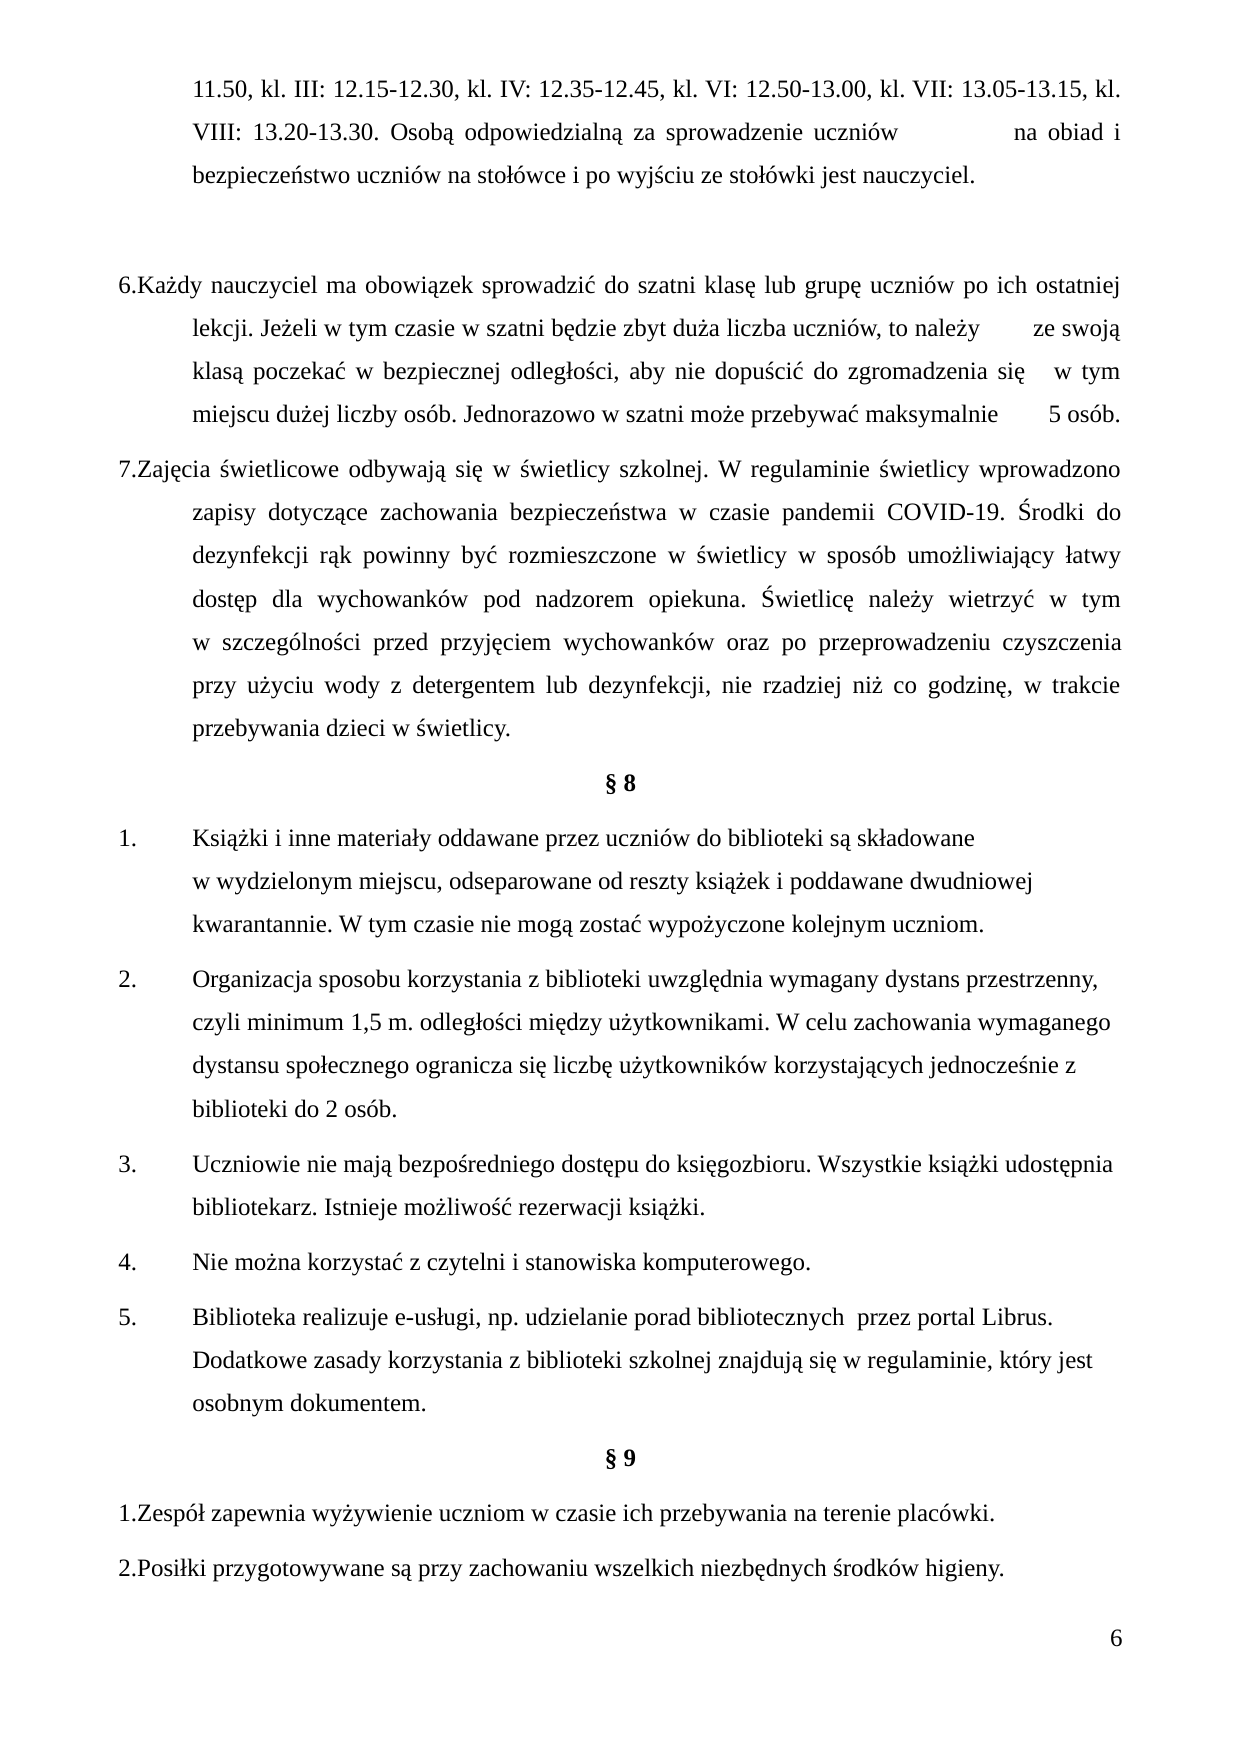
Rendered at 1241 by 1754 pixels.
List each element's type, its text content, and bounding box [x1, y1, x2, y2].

text 5. Biblioteka realizuje e-usługi, np. udzielanie porad bibliotecznych przez portal Librus. Dodatkowe zasady korzystania z biblioteki szkolnej znajdują się w regulaminie, który jest osobnym dokumentem. [118, 1302, 1122, 1417]
list Posiłki przygotowywane są przy zachowaniu wszelkich niezbędnych środków higieny. [118, 1553, 1122, 1582]
text § 9 [118, 1443, 1122, 1472]
list 11.50, kl. III: 12.15-12.30, kl. IV: 12.35-12.45, kl. VI: 12.50-13.00, kl. VII: 13.05-13.15, kl. VIII: 13.20-13.30. Osobą odpowiedzialną za sprowadzenie uczniów na obiad i bezpieczeństwo uczniów na stołówce i po wyjściu ze stołówki jest nauczyciel. [118, 74, 1122, 189]
list Każdy nauczyciel ma obowiązek sprowadzić do szatni klasę lub grupę uczniów po ich ostatniej lekcji. Jeżeli w tym czasie w szatni będzie zbyt duża liczba uczniów, to należy ze swoją klasą poczekać w bezpiecznej odległości, aby nie dopuścić do zgromadzenia się w tym miejscu dużej liczby osób. Jednorazowo w szatni może przebywać maksymalnie 5 osób. [118, 270, 1122, 428]
text 2. Organizacja sposobu korzystania z biblioteki uwzględnia wymagany dystans przestrzenny, czyli minimum 1,5 m. odległości między użytkownikami. W celu zachowania wymaganego dystansu społecznego ogranicza się liczbę użytkowników korzystających jednocześnie z biblioteki do 2 osób. [118, 964, 1122, 1122]
text § 8 [118, 768, 1122, 797]
text 3. Uczniowie nie mają bezpośredniego dostępu do księgozbioru. Wszystkie książki udostępnia bibliotekarz. Istnieje możliwość rezerwacji książki. [118, 1149, 1122, 1221]
text 1. Książki i inne materiały oddawane przez uczniów do biblioteki są składowane w wydzielonym miejscu, odseparowane od reszty książek i poddawane dwudniowej kwarantannie. W tym czasie nie mogą zostać wypożyczone kolejnym uczniom. [118, 823, 1122, 938]
list Zajęcia świetlicowe odbywają się w świetlicy szkolnej. W regulaminie świetlicy wprowadzono zapisy dotyczące zachowania bezpieczeństwa w czasie pandemii COVID-19. Środki do dezynfekcji rąk powinny być rozmieszczone w świetlicy w sposób umożliwiający łatwy dostęp dla wychowanków pod nadzorem opiekuna. Świetlicę należy wietrzyć w tym w szczególności przed przyjęciem wychowanków oraz po przeprowadzeniu czyszczenia przy użyciu wody z detergentem lub dezynfekcji, nie rzadziej niż co godzinę, w trakcie przebywania dzieci w świetlicy. [118, 454, 1122, 742]
text 4. Nie można korzystać z czytelni i stanowiska komputerowego. [118, 1247, 1122, 1276]
list Zespół zapewnia wyżywienie uczniom w czasie ich przebywania na terenie placówki. [118, 1498, 1122, 1527]
